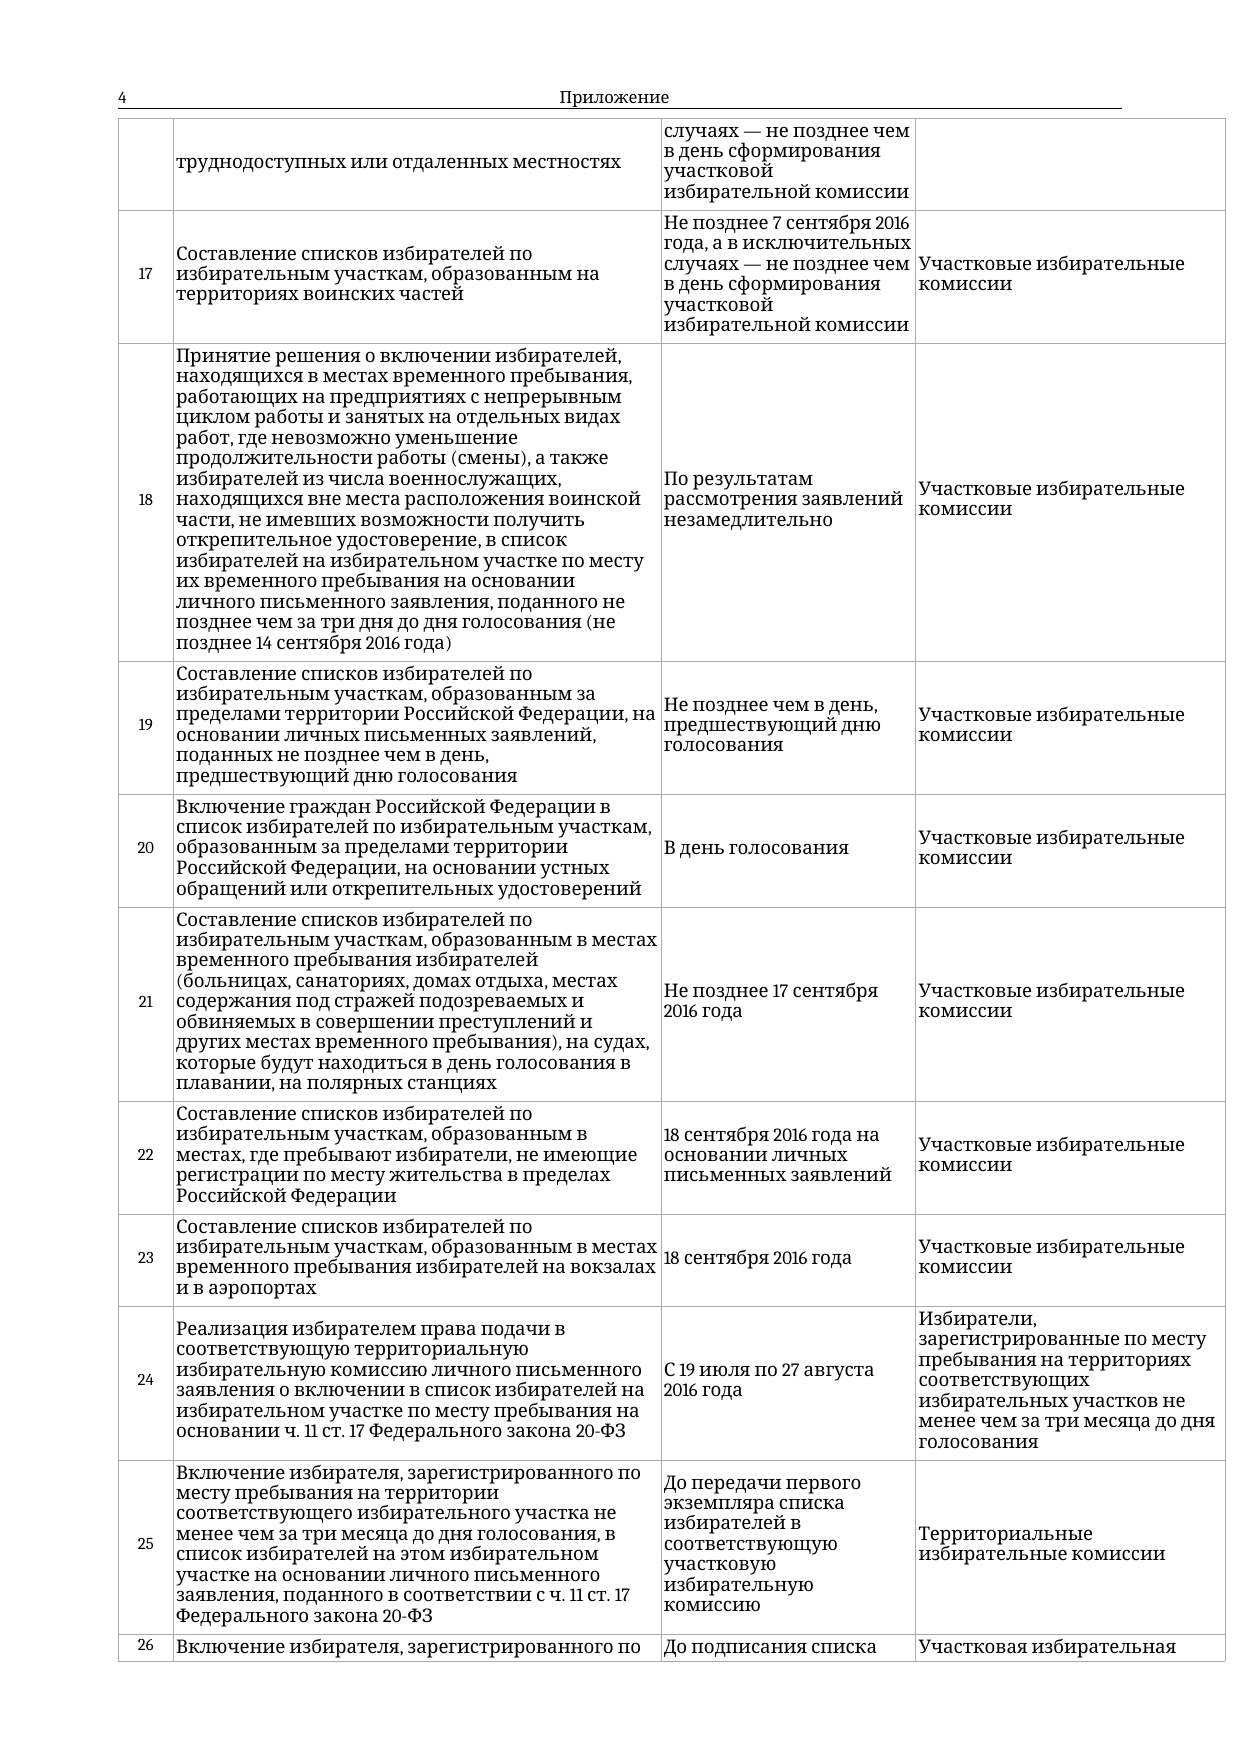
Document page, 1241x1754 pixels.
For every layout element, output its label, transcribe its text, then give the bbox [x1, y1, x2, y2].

table_cell 25 [119, 1461, 173, 1634]
table_cell С 19 июля по 27 августа 2016 года [662, 1307, 915, 1460]
table_cell 18 сентября 2016 года на основании личных письменных заявлений [662, 1102, 915, 1214]
table_cell Включение избирателя, зарегистрированного по месту пребывания на территории соответствующего избирательного участка не менее чем за три месяца до дня голосования, в список избирателей на этом избирательном участке на основании личного письменного заявления, поданного в соответствии с ч. 11 ст. 17 Федерального закона 20-ФЗ [174, 1461, 661, 1634]
table_cell случаях — не позднее чем в день сформирования участковой избирательной комиссии [662, 119, 915, 210]
table_cell Участковые избирательные комиссии [916, 344, 1225, 661]
table_cell 18 [119, 344, 173, 661]
table_cell [119, 119, 173, 210]
table_cell Участковая избирательная [916, 1635, 1225, 1661]
table_cell [916, 119, 1225, 210]
table_cell Не позднее 7 сентября 2016 года, а в исключительных случаях — не позднее чем в день сформирования участковой избирательной комиссии [662, 211, 915, 343]
table_cell Территориальные избирательные комиссии [916, 1461, 1225, 1634]
table_cell 22 [119, 1102, 173, 1214]
table_cell Составление списков избирателей по избирательным участкам, образованным в местах временного пребывания избирателей на вокзалах и в аэропортах [174, 1215, 661, 1306]
table_cell Составление списков избирателей по избирательным участкам, образованным в местах временного пребывания избирателей (больницах, санаториях, домах отдыха, местах содержания под стражей подозреваемых и обвиняемых в совершении преступлений и других местах временного пребывания), на судах, которые будут находиться в день голосования в плавании, на полярных станциях [174, 908, 661, 1101]
table_cell Составление списков избирателей по избирательным участкам, образованным на территориях воинских частей [174, 211, 661, 343]
table_cell 24 [119, 1307, 173, 1460]
table_cell Избиратели, зарегистрированные по месту пребывания на территориях соответствующих избирательных участков не менее чем за три месяца до дня голосования [916, 1307, 1225, 1460]
table_cell труднодоступных или отдаленных местностях [174, 119, 661, 210]
table_cell Участковые избирательные комиссии [916, 795, 1225, 907]
table_cell Составление списков избирателей по избирательным участкам, образованным в местах, где пребывают избиратели, не имеющие регистрации по месту жительства в пределах Российской Федерации [174, 1102, 661, 1214]
table_cell Участковые избирательные комиссии [916, 1102, 1225, 1214]
table_cell Составление списков избирателей по избирательным участкам, образованным за пределами территории Российской Федерации, на основании личных письменных заявлений, поданных не позднее чем в день, предшествующий дню голосования [174, 662, 661, 794]
table_cell Не позднее 17 сентября 2016 года [662, 908, 915, 1101]
table_cell 18 сентября 2016 года [662, 1215, 915, 1306]
table_cell Принятие решения о включении избирателей, находящихся в местах временного пребывания, работающих на предприятиях с непрерывным циклом работы и занятых на отдельных видах работ, где невозможно уменьшение продолжительности работы (смены), а также избирателей из числа военнослужащих, находящихся вне места расположения воинской части, не имевших возможности получить открепительное удостоверение, в список избирателей на избирательном участке по месту их временного пребывания на основании личного письменного заявления, поданного не позднее чем за три дня до дня голосования (не позднее 14 сентября 2016 года) [174, 344, 661, 661]
table_cell В день голосования [662, 795, 915, 907]
table_cell Участковые избирательные комиссии [916, 662, 1225, 794]
table_cell Реализация избирателем права подачи в соответствующую территориальную избирательную комиссию личного письменного заявления о включении в список избирателей на избирательном участке по месту пребывания на основании ч. 11 ст. 17 Федерального закона 20-ФЗ [174, 1307, 661, 1460]
table_cell 19 [119, 662, 173, 794]
table_cell Включение избирателя, зарегистрированного по [174, 1635, 661, 1661]
table_cell 26 [119, 1635, 173, 1661]
table_cell 23 [119, 1215, 173, 1306]
table_cell До передачи первого экземпляра списка избирателей в соответствующую участковую избирательную комиссию [662, 1461, 915, 1634]
table_cell 20 [119, 795, 173, 907]
table_cell Включение граждан Российской Федерации в список избирателей по избирательным участкам, образованным за пределами территории Российской Федерации, на основании устных обращений или открепительных удостоверений [174, 795, 661, 907]
table_cell До подписания списка [662, 1635, 915, 1661]
table_cell Участковые избирательные комиссии [916, 908, 1225, 1101]
table_cell По результатам рассмотрения заявлений незамедлительно [662, 344, 915, 661]
table_cell Не позднее чем в день, предшествующий дню голосования [662, 662, 915, 794]
table_cell 17 [119, 211, 173, 343]
table_cell 21 [119, 908, 173, 1101]
table_cell Участковые избирательные комиссии [916, 1215, 1225, 1306]
table_cell Участковые избирательные комиссии [916, 211, 1225, 343]
